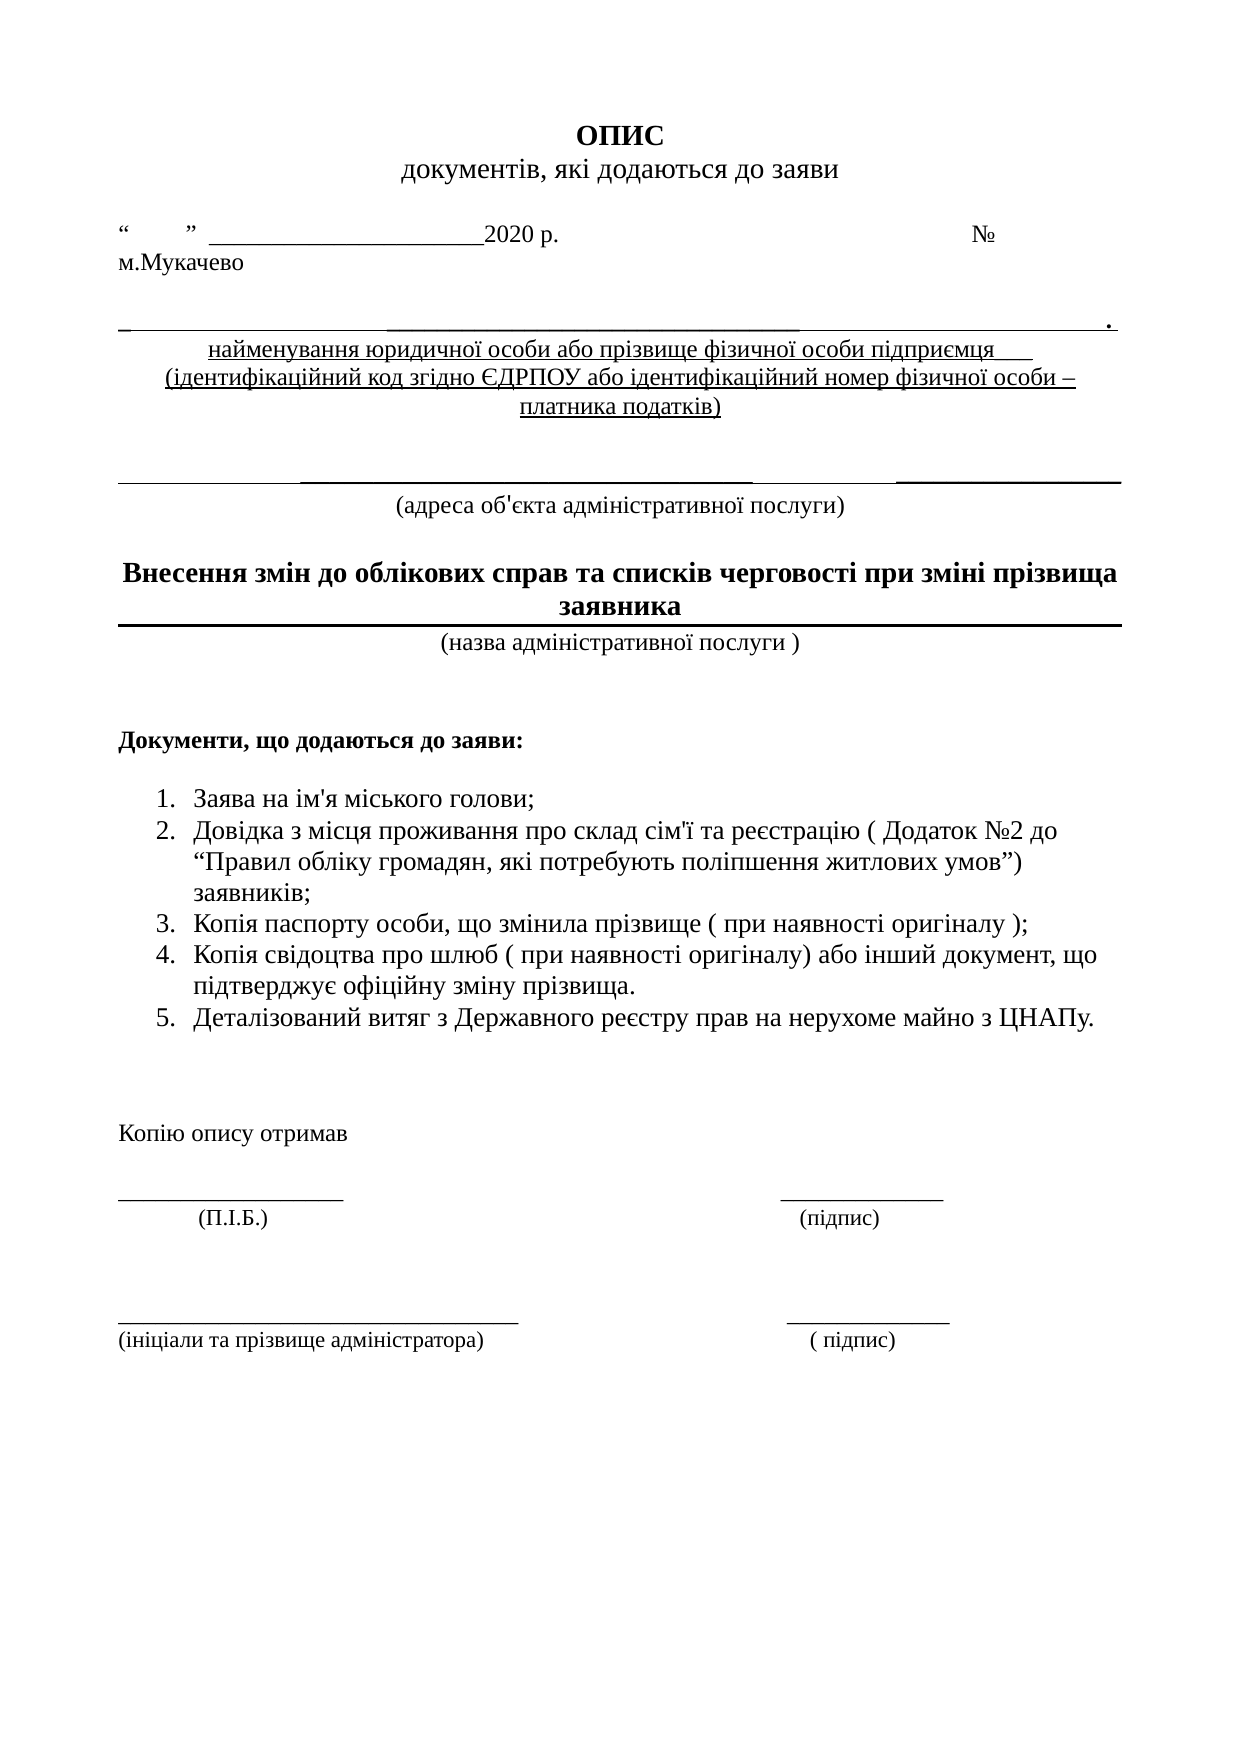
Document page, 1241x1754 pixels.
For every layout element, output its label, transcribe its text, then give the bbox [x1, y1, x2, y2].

text Документи, що додаються до заяви: [118, 725, 1122, 754]
subtitle документів, які додаються до заяви [118, 152, 1122, 185]
text найменування юридичної особи або прізвище фізичної особи підприємця___ [118, 334, 1122, 362]
text (П.І.Б.) (підпис) [118, 1204, 1122, 1231]
list Деталізований витяг з Державного реєстру прав на нерухоме майно з ЦНАПу. [156, 1001, 1122, 1032]
text (адреса об'єкта адміністративної послуги) [118, 487, 1122, 521]
text Копію опису отримав [118, 1118, 1122, 1147]
text (назва адміністративної послуги ) [118, 627, 1122, 656]
text ________________________________ _____________ (ініціали та прізвище адміністратора) ( підпис) [118, 1298, 1122, 1353]
list Копія свідоцтва про шлюб ( при наявності оригіналу) або інший документ, що підтверджує офіційну зміну прізвища. [156, 938, 1122, 1001]
list Заява на ім'я міського голови; [156, 783, 1122, 814]
list Копія паспорту особи, що змінила прізвище ( при наявності оригіналу ); [156, 907, 1122, 938]
subtitle ОПИС [118, 118, 1122, 152]
text _______________________________ __________________ [118, 453, 1122, 487]
list Довідка з місця проживання про склад сім'ї та реєстрацію ( Додаток №2 до “Правил обліку громадян, які потребують поліпшення житлових умов”) заявників; [156, 814, 1122, 907]
text Внесення змін до облікових справ та списків черговості при зміні прізвища заявника [118, 555, 1122, 624]
text м.Мукачево [118, 247, 1122, 276]
text (ідентифікаційний код згідно ЄДРПОУ або ідентифікаційний номер фізичної особи – платника податків) [118, 362, 1122, 420]
text __________________ _____________ [118, 1176, 1122, 1204]
text _ _________________________________ . [118, 305, 1122, 334]
text “ ” ______________________2020 р. № [118, 219, 1122, 247]
